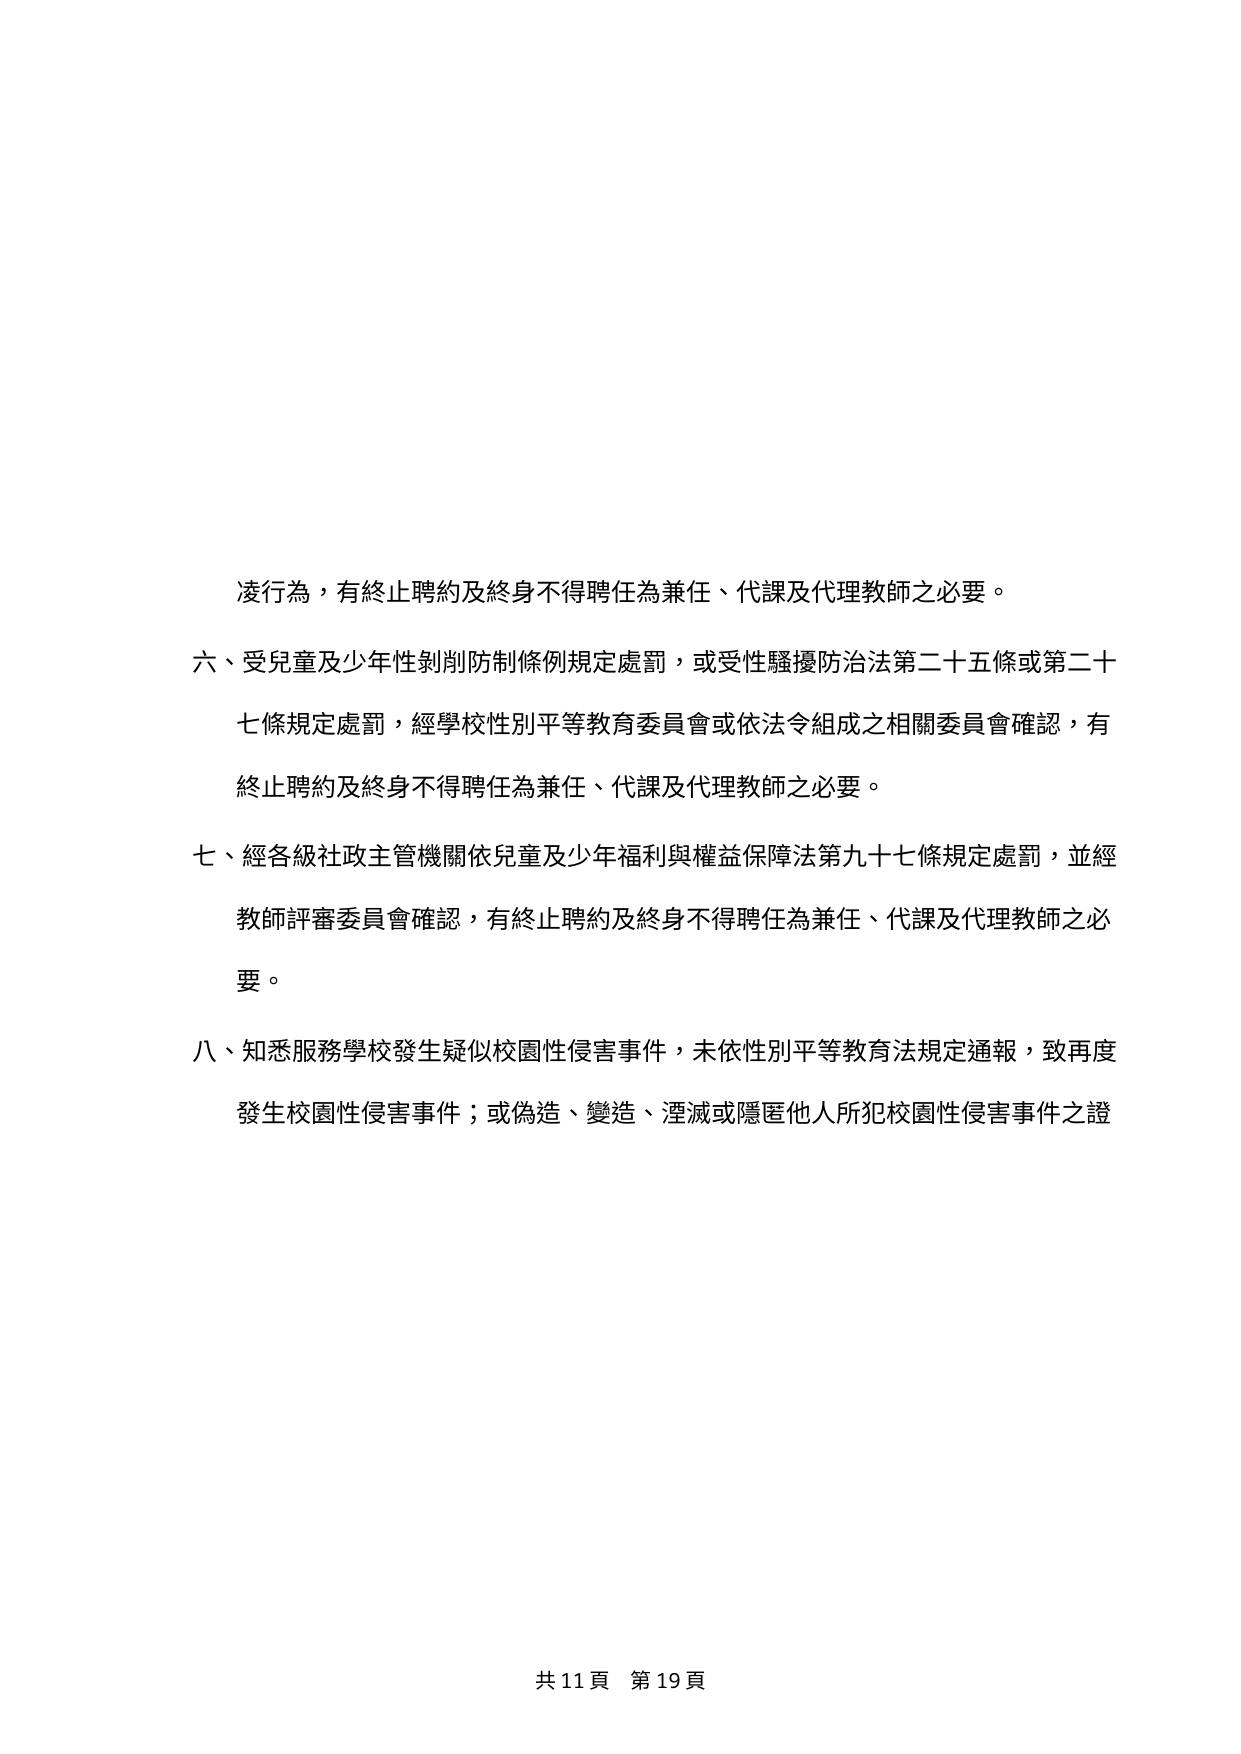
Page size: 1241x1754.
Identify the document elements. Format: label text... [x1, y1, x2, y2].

text 八、知悉服務學校發生疑似校園性侵害事件，未依性別平等教育法規定通報，致再度發生校園性侵害事件；或偽造、變造、湮滅或隱匿他人所犯校園性侵害事件之證 [192, 1007, 1122, 1132]
text 凌行為，有終止聘約及終身不得聘任為兼任、代課及代理教師之必要。 [192, 549, 1122, 612]
text 六、受兒童及少年性剝削防制條例規定處罰，或受性騷擾防治法第二十五條或第二十七條規定處罰，經學校性別平等教育委員會或依法令組成之相關委員會確認，有終止聘約及終身不得聘任為兼任、代課及代理教師之必要。 [192, 619, 1122, 806]
text 七、經各級社政主管機關依兒童及少年福利與權益保障法第九十七條規定處罰，並經教師評審委員會確認，有終止聘約及終身不得聘任為兼任、代課及代理教師之必要。 [192, 813, 1122, 1001]
